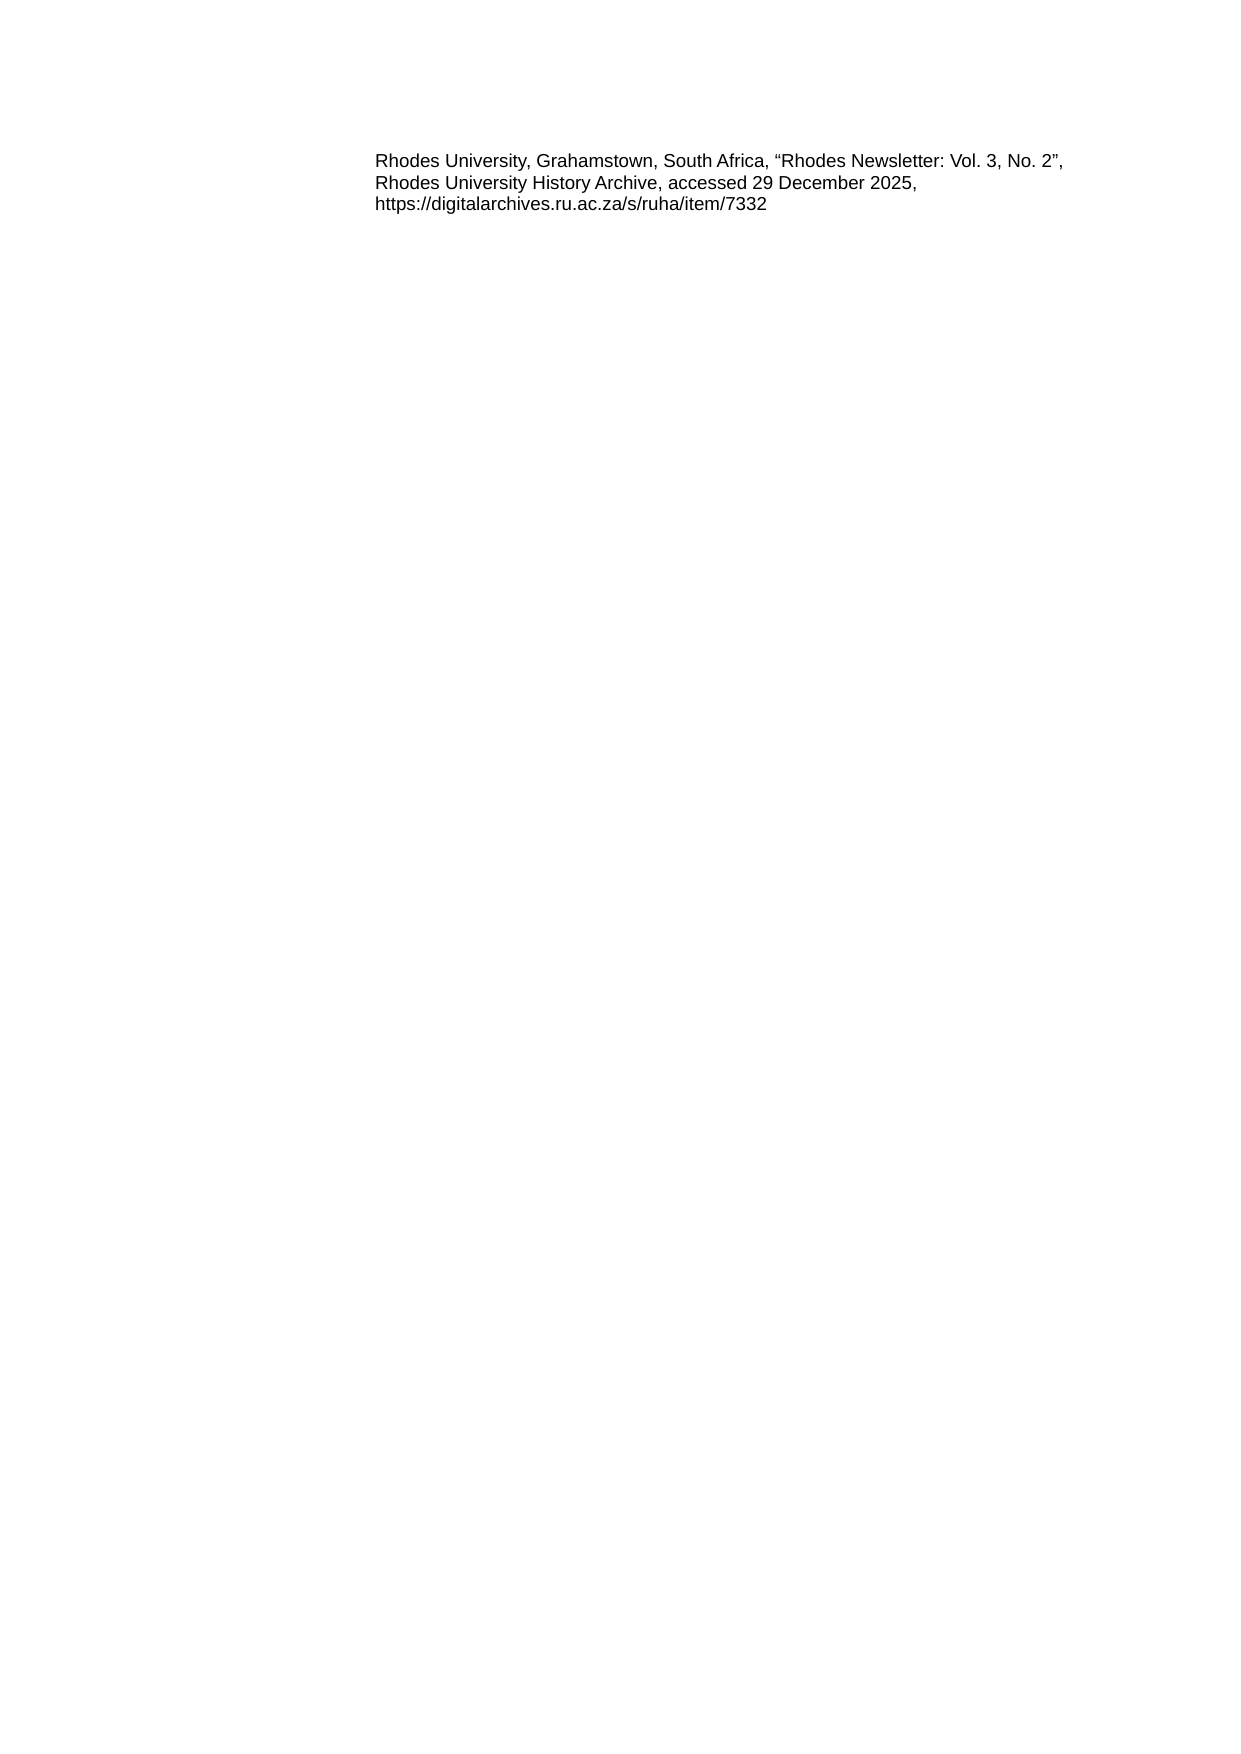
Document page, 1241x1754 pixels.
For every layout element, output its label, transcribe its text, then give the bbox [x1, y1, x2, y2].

text Rhodes University, Grahamstown, South Africa, “Rhodes Newsletter: Vol. 3, No. 2”, Rhodes University History Archive, accessed 29 December 2025, https://digitalarchives.ru.ac.za/s/ruha/item/7332 [375, 150, 1090, 215]
